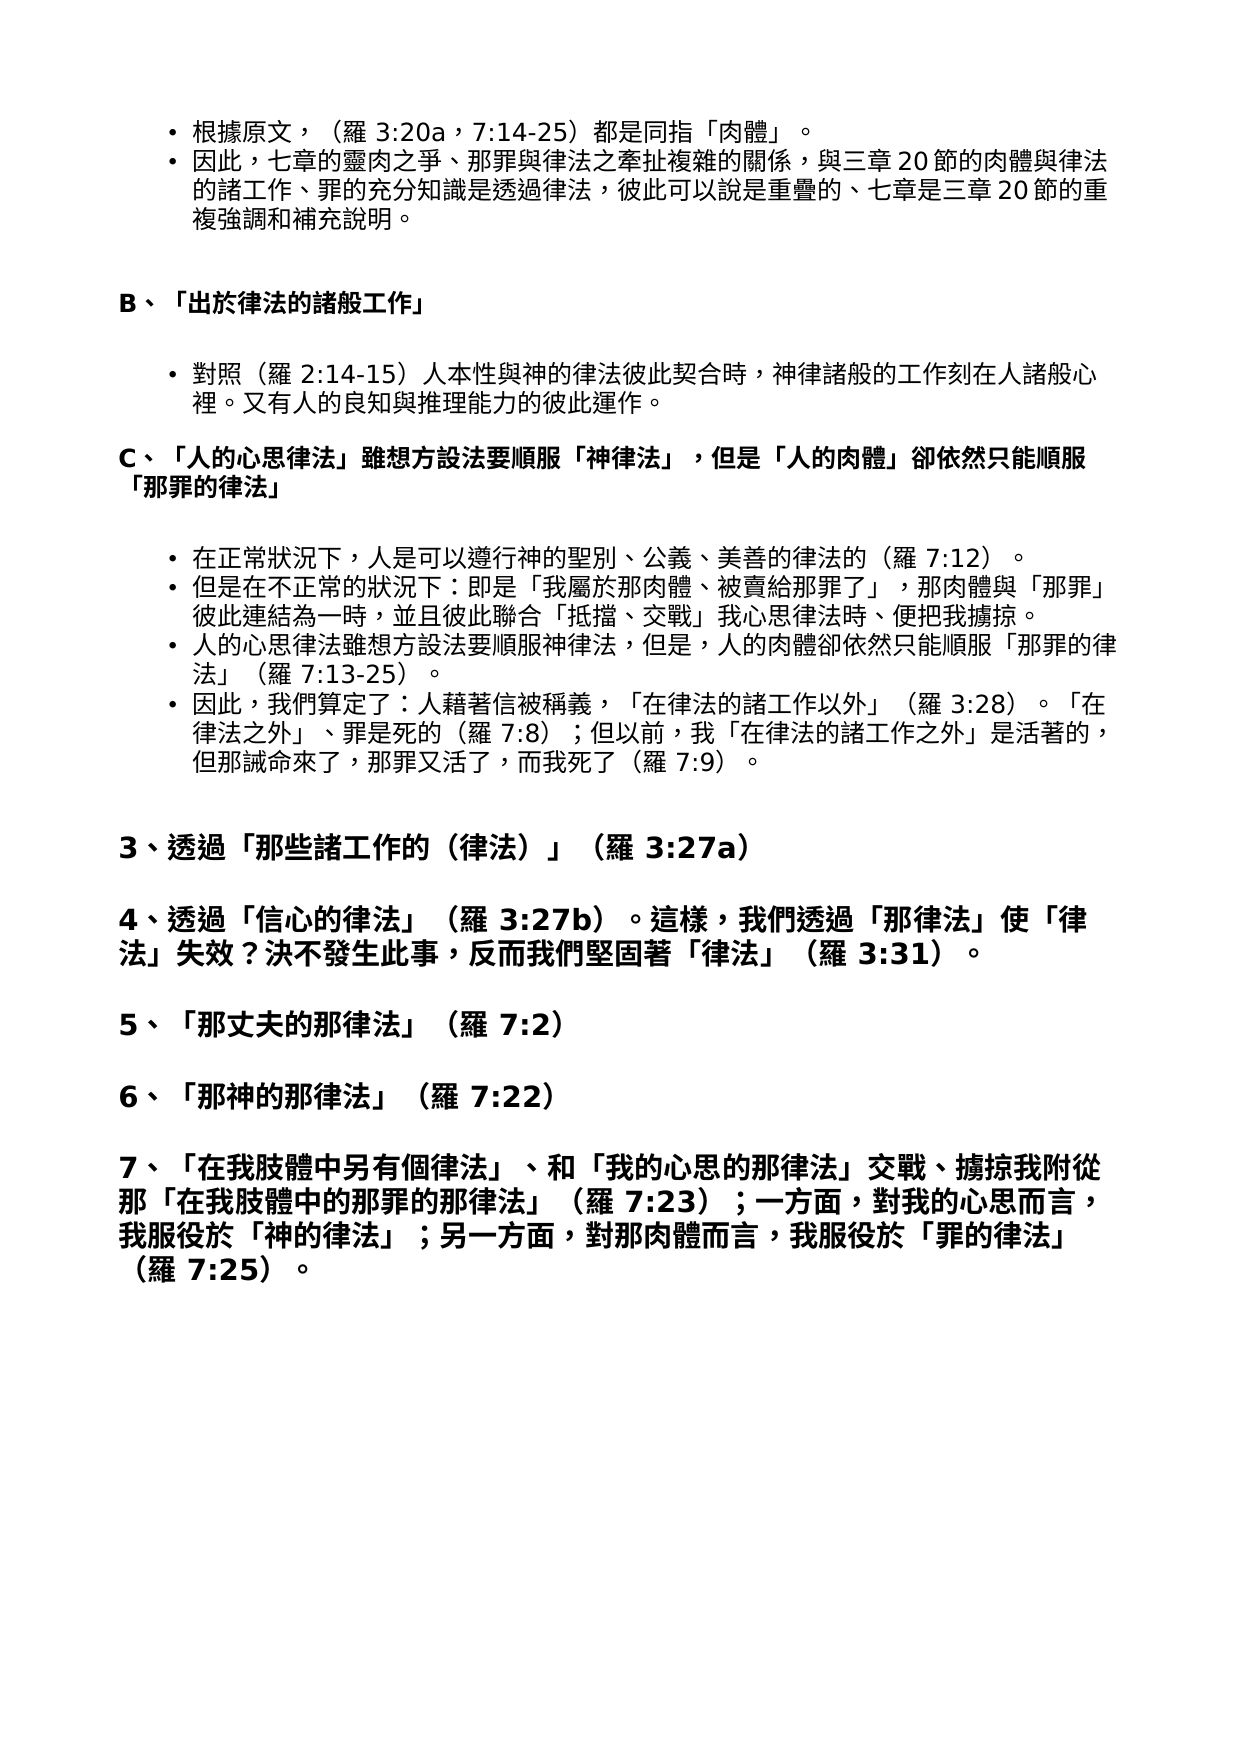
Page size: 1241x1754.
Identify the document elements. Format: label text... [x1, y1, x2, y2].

subtitle 4、透過「信心的律法」（羅 3:27b）。這樣，我們透過「那律法」使「律法」失效？決不發生此事，反而我們堅固著「律法」（羅 3:31）。 [118, 903, 1122, 971]
list 對照（羅 2:14-15）人本性與神的律法彼此契合時，神律諸般的工作刻在人諸般心裡。又有人的良知與推理能力的彼此運作。 [177, 360, 1122, 419]
subtitle 6、「那神的那律法」（羅 7:22） [118, 1080, 1122, 1114]
list 在正常狀況下，人是可以遵行神的聖別、公義、美善的律法的（羅 7:12）。 [177, 544, 1122, 573]
list 人的心思律法雖想方設法要順服神律法，但是，人的肉體卻依然只能順服「那罪的律法」（羅 7:13-25）。 [177, 632, 1122, 690]
subtitle 3、透過「那些諸工作的（律法）」（羅 3:27a） [118, 832, 1122, 866]
subtitle 7、「在我肢體中另有個律法」、和「我的心思的那律法」交戰、擄掠我附從那「在我肢體中的那罪的那律法」（羅 7:23）；一方面，對我的心思而言，我服役於「神的律法」；另一方面，對那肉體而言，我服役於「罪的律法」（羅 7:25）。 [118, 1152, 1122, 1287]
list 根據原文，（羅 3:20a，7:14-25）都是同指「肉體」。 [177, 118, 1122, 147]
subtitle C、「人的心思律法」雖想方設法要順服「神律法」，但是「人的肉體」卻依然只能順服「那罪的律法」 [118, 444, 1122, 502]
list 因此，我們算定了：人藉著信被稱義，「在律法的諸工作以外」（羅 3:28）。「在律法之外」、罪是死的（羅 7:8）；但以前，我「在律法的諸工作之外」是活著的，但那誡命來了，那罪又活了，而我死了（羅 7:9）。 [177, 690, 1122, 777]
subtitle 5、「那丈夫的那律法」（羅 7:2） [118, 1009, 1122, 1043]
subtitle B、「出於律法的諸般工作」 [118, 289, 1122, 318]
list 但是在不正常的狀況下：即是「我屬於那肉體、被賣給那罪了」，那肉體與「那罪」彼此連結為一時，並且彼此聯合「抵擋、交戰」我心思律法時、便把我擄掠。 [177, 573, 1122, 632]
list 因此，七章的靈肉之爭、那罪與律法之牽扯複雜的關係，與三章20節的肉體與律法的諸工作、罪的充分知識是透過律法，彼此可以說是重疊的、七章是三章20節的重複強調和補充說明。 [177, 147, 1122, 235]
